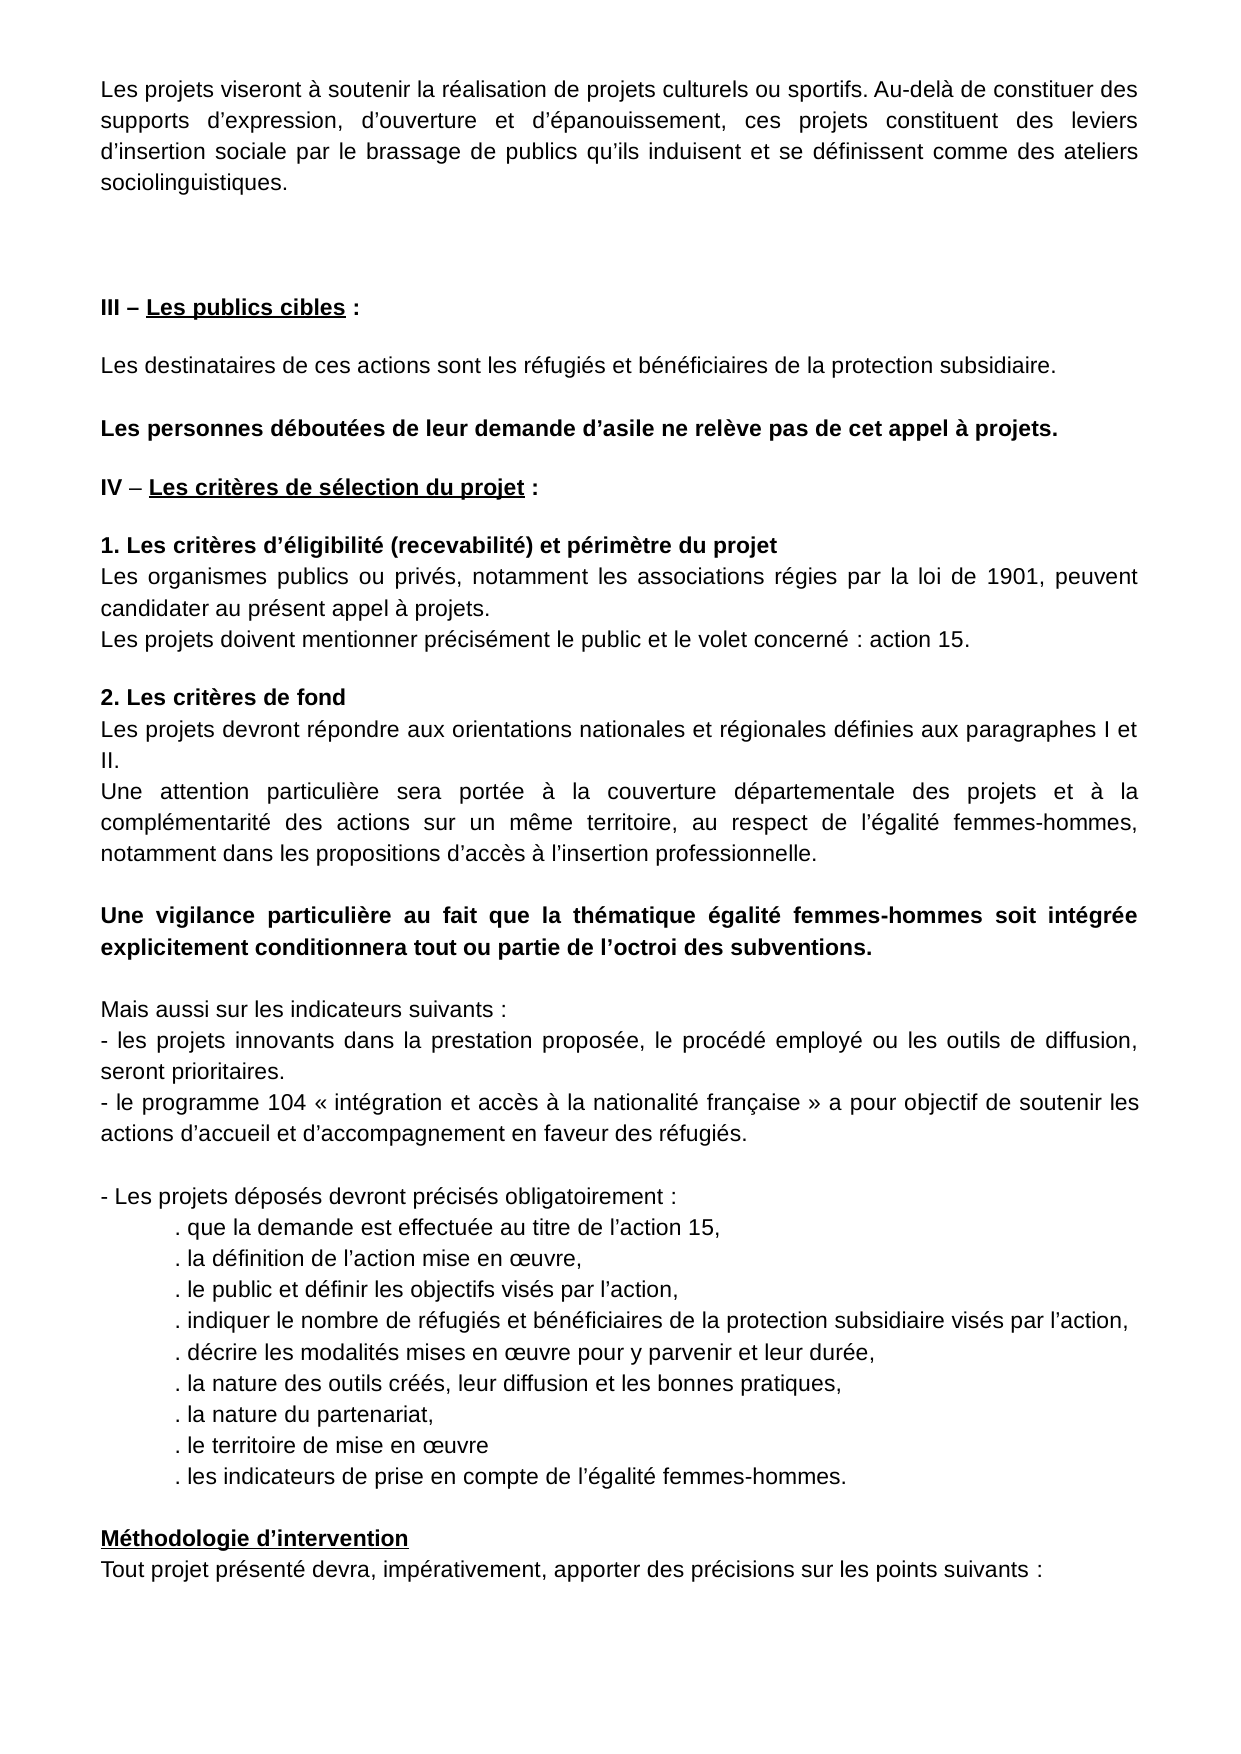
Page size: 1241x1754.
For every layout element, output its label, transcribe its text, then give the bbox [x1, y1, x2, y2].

text . la nature du partenariat, [100, 1400, 1140, 1427]
text . que la demande est effectuée au titre de l’action 15, [100, 1213, 1140, 1240]
text . le territoire de mise en œuvre [100, 1431, 1140, 1458]
text Les projets viseront à soutenir la réalisation de projets culturels ou sportifs. Au-delà de constituer des supports d’expression, d’ouverture et d’épanouissement, ces projets constituent des leviers d’insertion sociale par le brassage de publics qu’ils induisent et se définissent comme des ateliers sociolinguistiques. [100, 75, 1140, 196]
text Une attention particulière sera portée à la couverture départementale des projets et à la complémentarité des actions sur un même territoire, au respect de l’égalité femmes-hommes, notamment dans les propositions d’accès à l’insertion professionnelle. [100, 777, 1140, 867]
text Les organismes publics ou privés, notamment les associations régies par la loi de 1901, peuvent candidater au présent appel à projets. [100, 563, 1140, 621]
text . la nature des outils créés, leur diffusion et les bonnes pratiques, [100, 1369, 1140, 1396]
text Les destinataires de ces actions sont les réfugiés et bénéficiaires de la protection subsidiaire. [100, 352, 1140, 379]
text - les projets innovants dans la prestation proposée, le procédé employé ou les outils de diffusion, seront prioritaires. [100, 1026, 1140, 1084]
text Une vigilance particulière au fait que la thématique égalité femmes-hommes soit intégrée explicitement conditionnera tout ou partie de l’octroi des subventions. [100, 902, 1140, 960]
text - le programme 104 « intégration et accès à la nationalité française » a pour objectif de soutenir les actions d’accueil et d’accompagnement en faveur des réfugiés. [100, 1089, 1140, 1147]
text - Les projets déposés devront précisés obligatoirement : [100, 1182, 1140, 1209]
text Tout projet présenté devra, impérativement, apporter des précisions sur les points suivants : [100, 1556, 1140, 1583]
text Les personnes déboutées de leur demande d’asile ne relève pas de cet appel à projets. [100, 414, 1140, 441]
text 2. Les critères de fond [100, 684, 1140, 711]
text . indiquer le nombre de réfugiés et bénéficiaires de la protection subsidiaire visés par l’action, [100, 1307, 1140, 1334]
text 1. Les critères d’éligibilité (recevabilité) et périmètre du projet [100, 532, 1140, 559]
text . la définition de l’action mise en œuvre, [100, 1244, 1140, 1271]
text Les projets devront répondre aux orientations nationales et régionales définies aux paragraphes I et II. [100, 715, 1140, 773]
text III – Les publics cibles : [100, 293, 1140, 320]
text Méthodologie d’intervention [100, 1525, 1140, 1552]
text . le public et définir les objectifs visés par l’action, [100, 1276, 1140, 1303]
text Mais aussi sur les indicateurs suivants : [100, 995, 1140, 1022]
text . décrire les modalités mises en œuvre pour y parvenir et leur durée, [100, 1338, 1140, 1365]
text IV – Les critères de sélection du projet : [100, 473, 1140, 500]
text Les projets doivent mentionner précisément le public et le volet concerné : action 15. [100, 625, 1140, 652]
text . les indicateurs de prise en compte de l’égalité femmes-hommes. [100, 1462, 1140, 1489]
